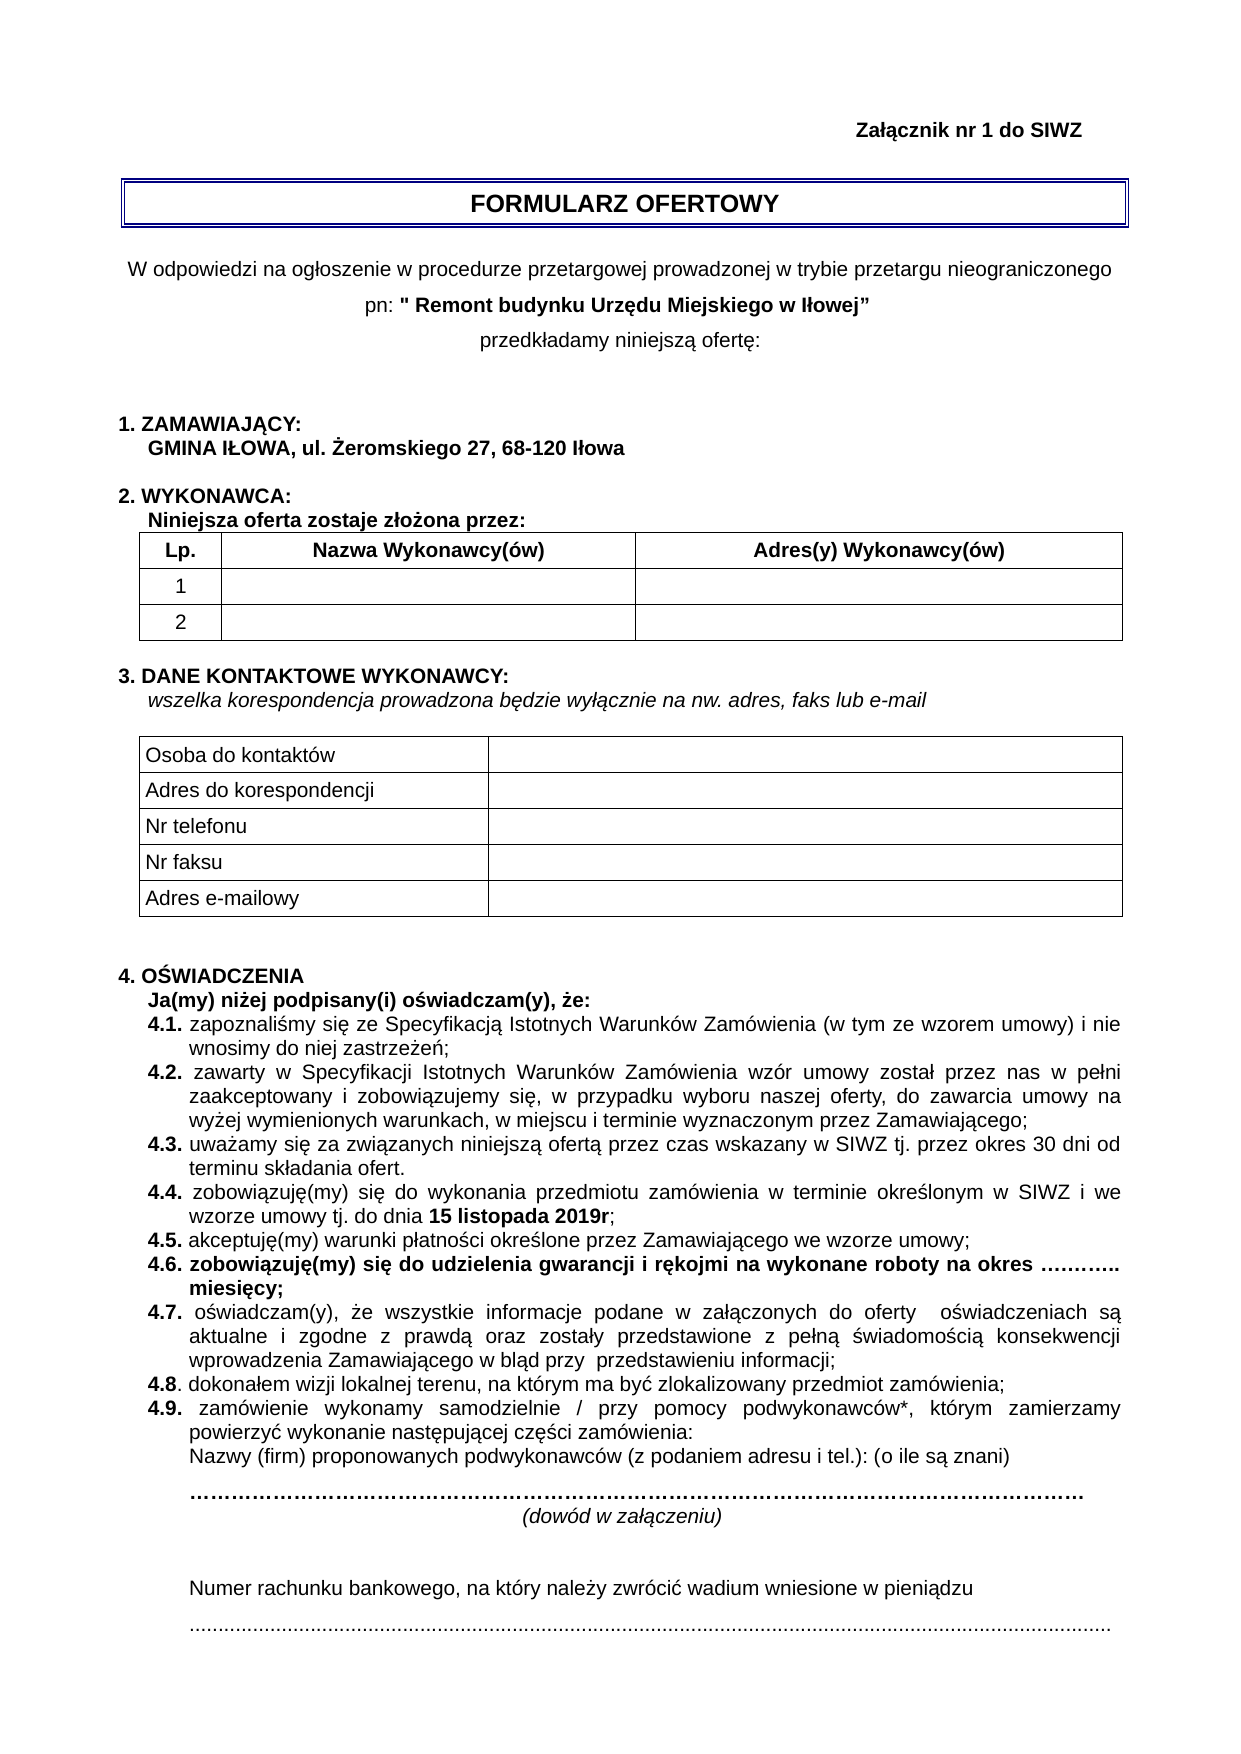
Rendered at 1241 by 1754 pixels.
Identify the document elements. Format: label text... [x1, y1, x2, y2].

text 2. WYKONAWCA: [118, 484, 1122, 508]
table_cell [489, 881, 1122, 916]
text wszelka korespondencja prowadzona będzie wyłącznie na nw. adres, faks lub e-mail [148, 688, 1122, 712]
table_header Lp. [140, 533, 221, 568]
text 1. ZAMAWIAJĄCY: [118, 412, 1122, 436]
text 4.6. zobowiązuję(my) się do udzielenia gwarancji i rękojmi na wykonane roboty na okres ….…….. miesięcy; [148, 1252, 1122, 1300]
text 4.8. dokonałem wizji lokalnej terenu, na którym ma być zlokalizowany przedmiot zamówienia; [148, 1372, 1122, 1396]
table_cell Adres do korespondencji [140, 773, 488, 808]
table_cell 1 [140, 569, 221, 604]
text Numer rachunku bankowego, na który należy zwrócić wadium wniesione w pieniądzu [189, 1576, 1122, 1600]
table_cell Nr faksu [140, 845, 488, 880]
table_cell [636, 605, 1122, 640]
text W odpowiedzi na ogłoszenie w procedurze przetargowej prowadzonej w trybie przetargu nieograniczonego pn: " Remont budynku Urzędu Miejskiego w Iłowej” [118, 256, 1122, 316]
table_cell [222, 605, 635, 640]
table_header [489, 737, 1122, 772]
table_header Osoba do kontaktów [140, 737, 488, 772]
table_header Nazwa Wykonawcy(ów) [222, 533, 635, 568]
text 4.1. zapoznaliśmy się ze Specyfikacją Istotnych Warunków Zamówienia (w tym ze wzorem umowy) i nie wnosimy do niej zastrzeżeń; [148, 1012, 1122, 1060]
table_cell [489, 809, 1122, 844]
text 4.3. uważamy się za związanych niniejszą ofertą przez czas wskazany w SIWZ tj. przez okres 30 dni od terminu składania ofert. [148, 1132, 1122, 1180]
text Nazwy (firm) proponowanych podwykonawców (z podaniem adresu i tel.): (o ile są znani) [189, 1443, 1122, 1467]
text (dowód w załączeniu) [118, 1504, 1122, 1528]
table_header Adres(y) Wykonawcy(ów) [636, 533, 1122, 568]
text 4.2. zawarty w Specyfikacji Istotnych Warunków Zamówienia wzór umowy został przez nas w pełni zaakceptowany i zobowiązujemy się, w przypadku wyboru naszej oferty, do zawarcia umowy na wyżej wymienionych warunkach, w miejscu i terminie wyznaczonym przez Zamawiającego; [148, 1060, 1122, 1132]
text przedkładamy niniejszą ofertę: [118, 328, 1122, 352]
table_cell [636, 569, 1122, 604]
table_cell [489, 773, 1122, 808]
table_header FORMULARZ OFERTOWY [125, 183, 1125, 223]
text 4. OŚWIADCZENIA [118, 964, 1122, 988]
text 4.4. zobowiązuję(my) się do wykonania przedmiotu zamówienia w terminie określonym w SIWZ i we wzorze umowy tj. do dnia 15 listopada 2019r; [148, 1180, 1122, 1228]
text 4.9. zamówienie wykonamy samodzielnie / przy pomocy podwykonawców*, którym zamierzamy powierzyć wykonanie następującej części zamówienia: [148, 1396, 1122, 1443]
text Niniejsza oferta zostaje złożona przez: [148, 508, 1122, 532]
table_cell [489, 845, 1122, 880]
text GMINA IŁOWA, ul. Żeromskiego 27, 68-120 Iłowa [148, 436, 1122, 460]
table_cell 2 [140, 605, 221, 640]
text 4.7. oświadczam(y), że wszystkie informacje podane w załączonych do oferty oświadczeniach są aktualne i zgodne z prawdą oraz zostały przedstawione z pełną świadomością konsekwencji wprowadzenia Zamawiającego w bląd przy przedstawieniu informacji; [148, 1300, 1122, 1372]
text ................................................................................................................................................................ [189, 1612, 1122, 1636]
text 4.5. akceptuję(my) warunki płatności określone przez Zamawiającego we wzorze umowy; [148, 1228, 1122, 1252]
table_cell Adres e-mailowy [140, 881, 488, 916]
table_cell [222, 569, 635, 604]
table_cell Nr telefonu [140, 809, 488, 844]
text ………………………………………………………………………………………………………………… [189, 1480, 1122, 1504]
text Załącznik nr 1 do SIWZ [118, 118, 1122, 142]
text Ja(my) niżej podpisany(i) oświadczam(y), że: [148, 988, 1122, 1012]
text 3. DANE KONTAKTOWE WYKONAWCY: [118, 664, 1122, 688]
